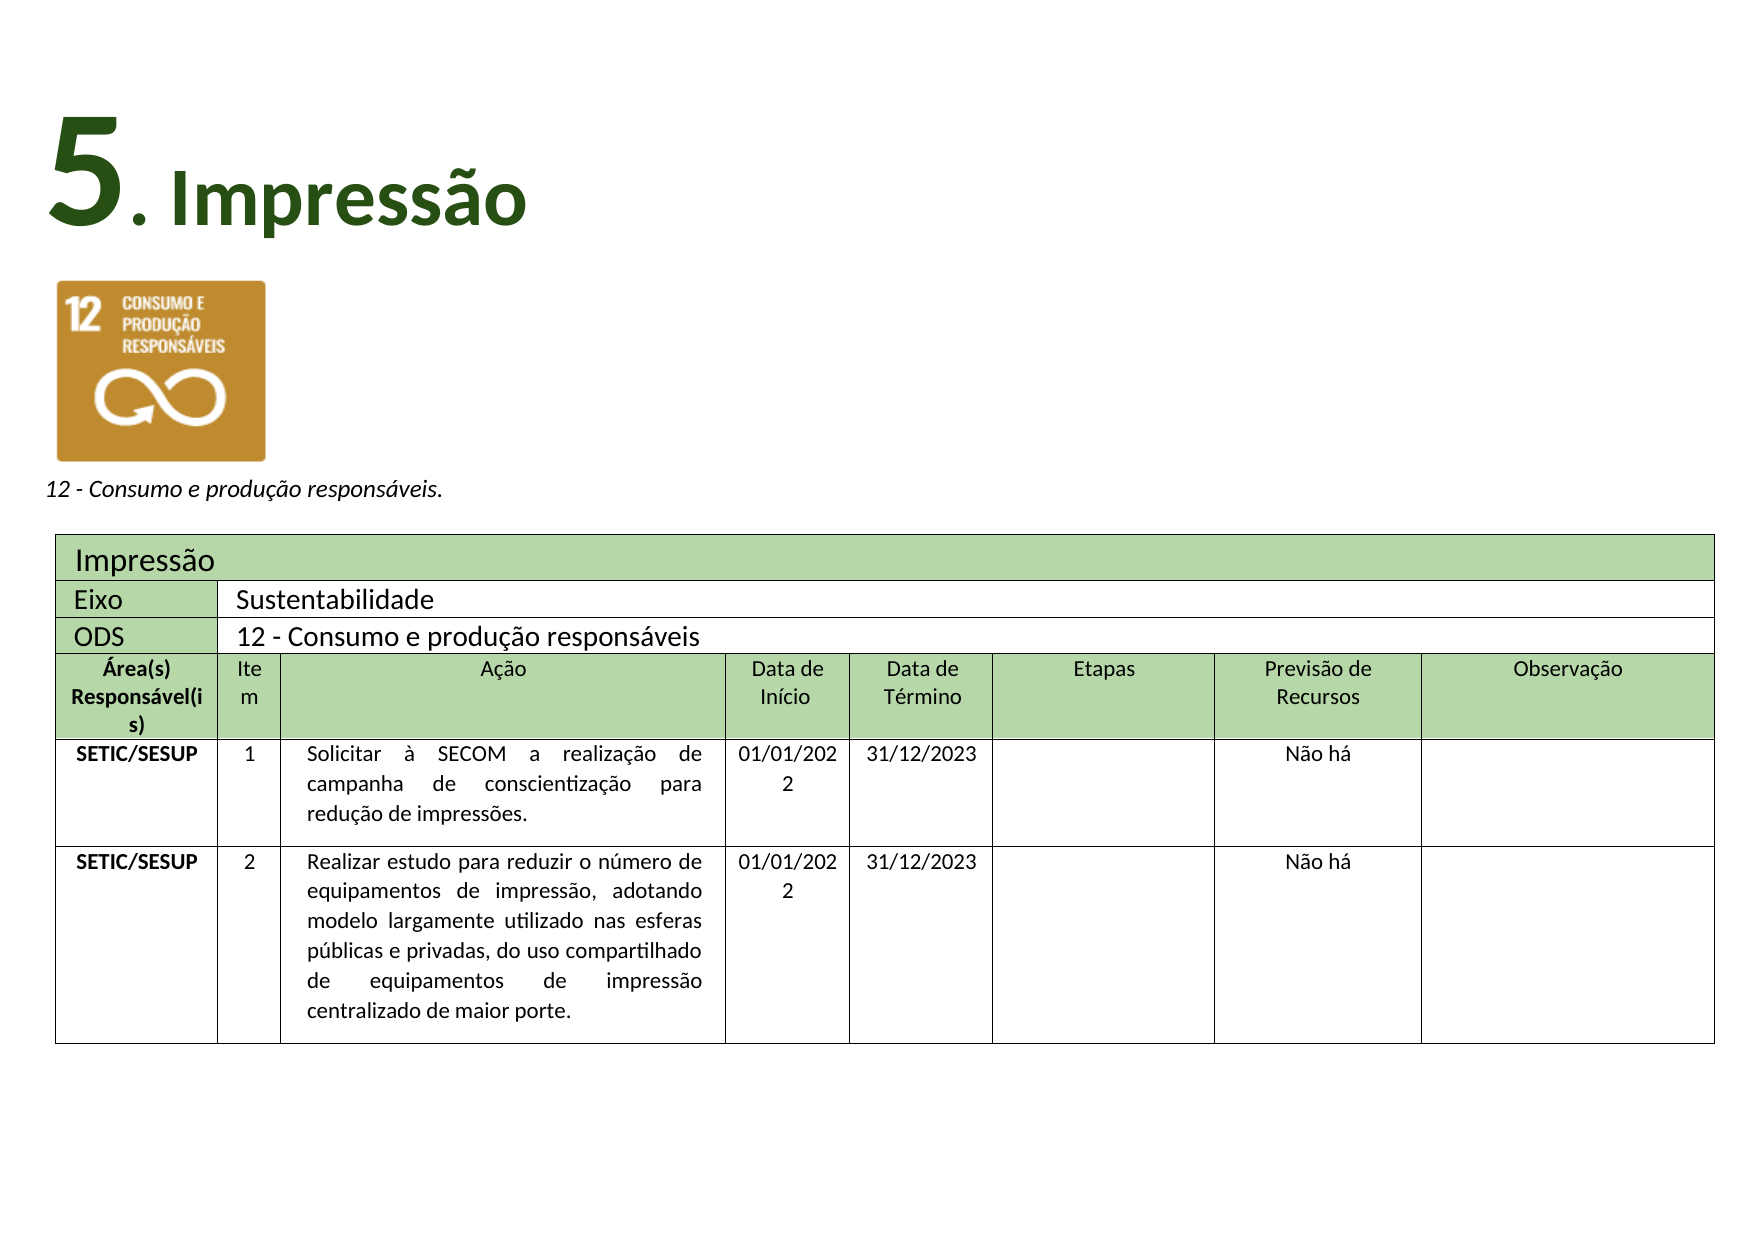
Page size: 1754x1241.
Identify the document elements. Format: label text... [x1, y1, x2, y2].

table_cell [993, 740, 1214, 846]
table_cell Item [218, 654, 280, 738]
table_cell Data de Início [726, 654, 849, 738]
table_cell SETIC/SESUP [56, 740, 217, 846]
table_cell ODS [56, 618, 217, 653]
table_cell Eixo [56, 581, 217, 617]
table_cell Realizar estudo para reduzir o número de equipamentos de impressão, adotando modelo largamente utilizado nas esferas públicas e privadas, do uso compartilhado de equipamentos de impressão centralizado de maior porte. [281, 847, 725, 1043]
table_cell [993, 847, 1214, 1043]
table_cell Etapas [993, 654, 1214, 738]
table_cell 12 - Consumo e produção responsáveis [218, 618, 1714, 653]
table_cell Previsão de Recursos [1215, 654, 1421, 738]
table_header Impressão [56, 535, 1714, 580]
table_cell 31/12/2023 [850, 847, 992, 1043]
table_cell 01/01/2022 [726, 740, 849, 846]
table_cell 2 [218, 847, 280, 1043]
table_cell 01/01/2022 [726, 847, 849, 1043]
table_cell Área(s) Responsável(is) [56, 654, 217, 738]
text 5. Impressão [44, 63, 1636, 267]
table_cell 31/12/2023 [850, 740, 992, 846]
table_cell [1422, 740, 1714, 846]
table_cell 1 [218, 740, 280, 846]
table_cell Não há [1215, 740, 1421, 846]
table_cell Data de Término [850, 654, 992, 738]
table_cell Ação [281, 654, 725, 738]
table_cell Sustentabilidade [218, 581, 1714, 617]
text 12 - Consumo e produção responsáveis. [44, 473, 1712, 503]
table_cell [1422, 847, 1714, 1043]
table_cell SETIC/SESUP [56, 847, 217, 1043]
table_cell Não há [1215, 847, 1421, 1043]
table_cell Solicitar à SECOM a realização de campanha de conscientização para redução de impressões. [281, 740, 725, 846]
table_cell Observação [1422, 654, 1714, 738]
